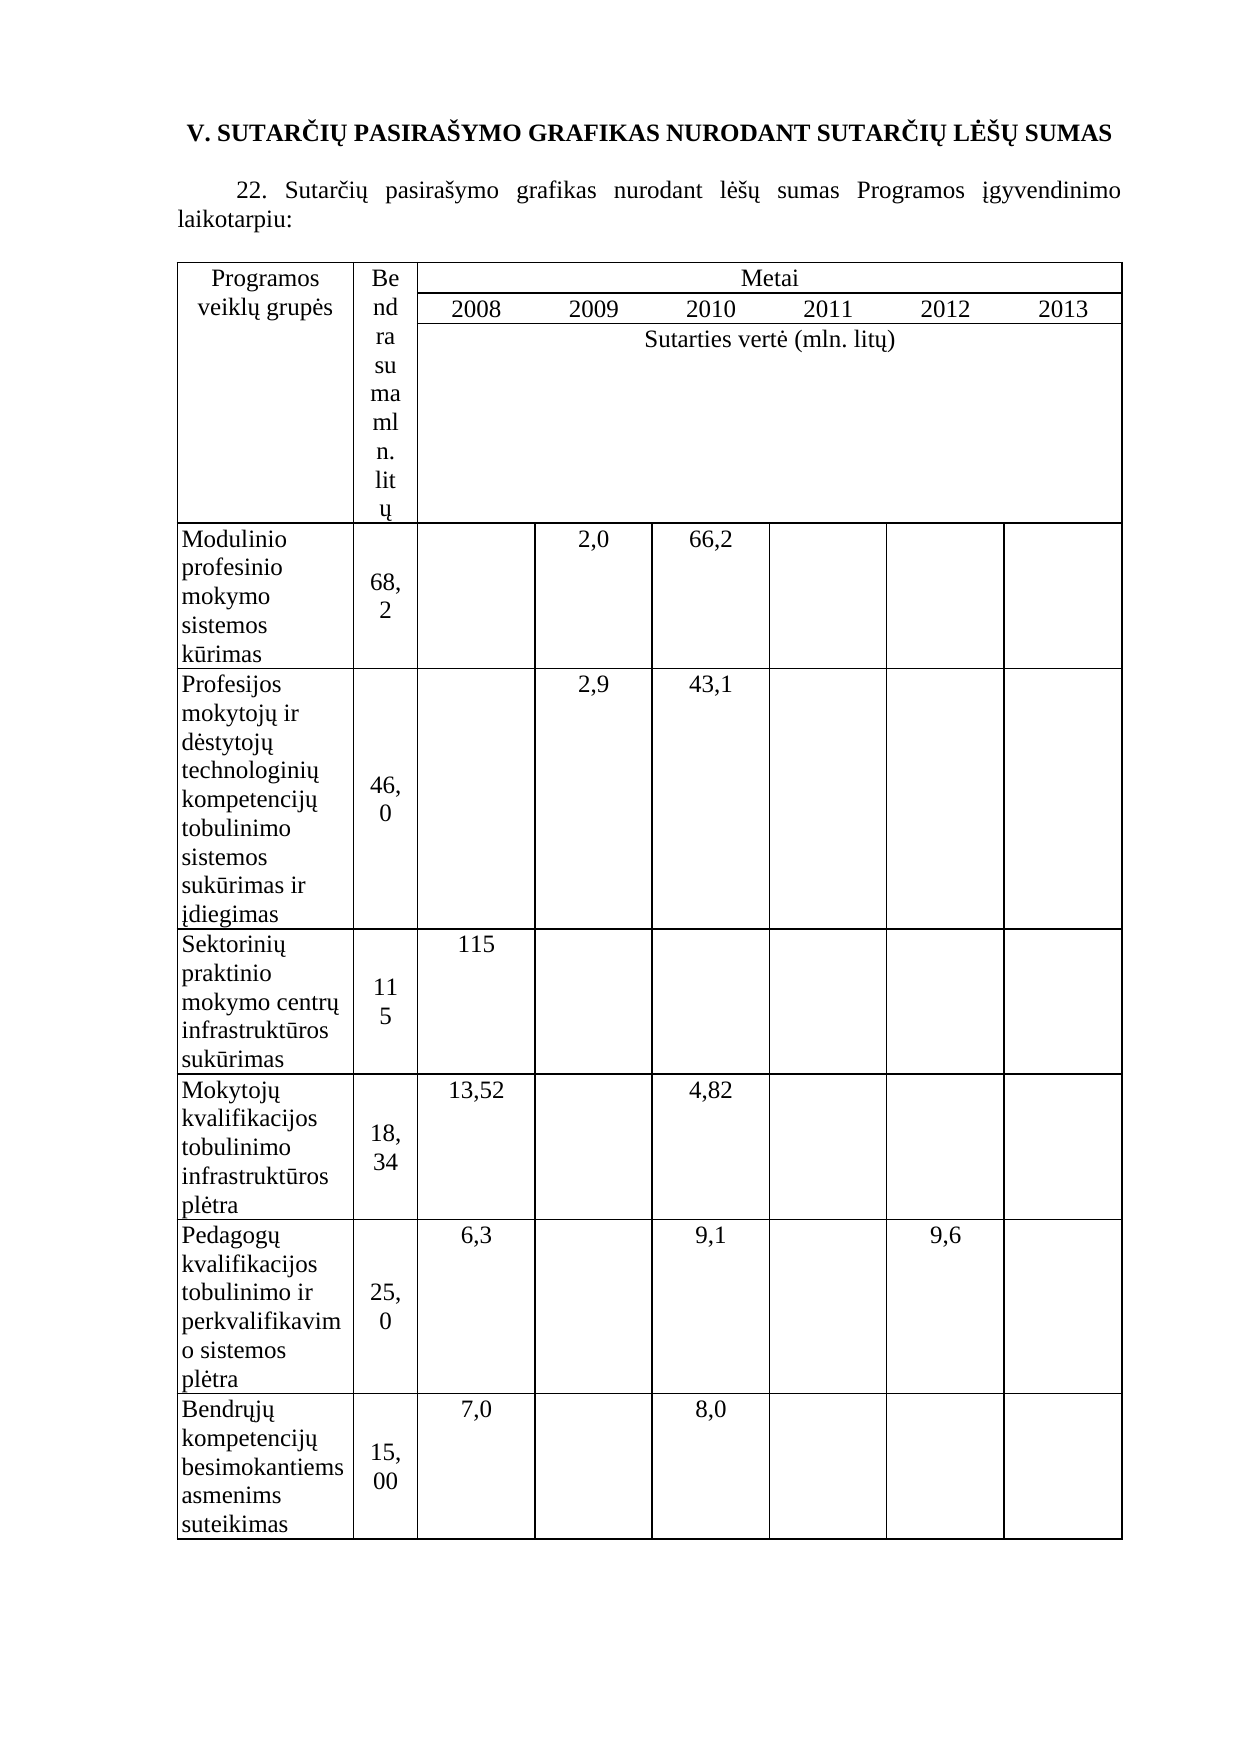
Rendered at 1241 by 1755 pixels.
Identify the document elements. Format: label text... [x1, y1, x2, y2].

table_cell 2012 [887, 294, 1004, 322]
table_cell [1005, 524, 1121, 667]
table_cell 2011 [769, 294, 887, 322]
table_cell [418, 524, 534, 667]
table_cell [770, 669, 886, 928]
table_cell 66,2 [653, 524, 769, 667]
table_cell Sutarties vertė (mln. litų) [418, 324, 1121, 522]
table_cell Sektorinių praktinio mokymo centrų infrastruktūros sukūrimas [178, 930, 353, 1073]
text 22. Sutarčių pasirašymo grafikas nurodant lėšų sumas Programos įgyvendinimo laikotarpiu: [177, 176, 1122, 233]
table_cell [887, 1394, 1003, 1538]
table_header Bendra suma mln. litų [354, 263, 417, 522]
table_cell [418, 669, 534, 928]
table_cell [770, 1075, 886, 1218]
table_cell 2,0 [536, 524, 651, 667]
table_cell [887, 669, 1003, 928]
table_cell 115 [418, 930, 534, 1073]
table_cell [653, 930, 769, 1073]
table_cell 43,1 [653, 669, 769, 928]
table_cell Mokytojų kvalifikacijos tobulinimo infrastruktūros plėtra [178, 1075, 353, 1218]
table_cell 6,3 [418, 1220, 534, 1392]
table_cell [536, 1220, 651, 1392]
table_cell [536, 1394, 651, 1538]
table_cell [770, 930, 886, 1073]
table_cell [887, 524, 1003, 667]
table_cell [887, 930, 1003, 1073]
table_cell 2,9 [536, 669, 651, 928]
table_cell [887, 1075, 1003, 1218]
table_cell 115 [354, 930, 417, 1073]
table_cell Modulinio profesinio mokymo sistemos kūrimas [178, 524, 353, 667]
text V. SUTARČIŲ PASIRAŠYMO GRAFIKAS NURODANT SUTARČIŲ LĖŠŲ SUMAS [177, 118, 1122, 147]
table_cell 25,0 [354, 1220, 417, 1392]
table_cell 2010 [652, 294, 769, 322]
table_cell Bendrųjų kompetencijų besimokantiems asmenims suteikimas [178, 1394, 353, 1538]
table_cell [770, 1220, 886, 1392]
table_cell 15,00 [354, 1394, 417, 1538]
table_cell [1005, 1220, 1121, 1392]
table_cell [770, 1394, 886, 1538]
table_cell 13,52 [418, 1075, 534, 1218]
table_cell [1005, 669, 1121, 928]
table_cell 18,34 [354, 1075, 417, 1218]
table_header Programos veiklų grupės [178, 263, 353, 522]
table_cell [770, 524, 886, 667]
table_header Metai [418, 263, 1121, 292]
table_cell 8,0 [653, 1394, 769, 1538]
table_cell Pedagogų kvalifikacijos tobulinimo ir perkvalifikavimo sistemos plėtra [178, 1220, 353, 1392]
table_cell [536, 1075, 651, 1218]
table_cell [536, 930, 651, 1073]
table_cell 2009 [535, 294, 652, 322]
table_cell 7,0 [418, 1394, 534, 1538]
table_cell 46,0 [354, 669, 417, 928]
table_cell [1005, 1394, 1121, 1538]
table_cell 9,1 [653, 1220, 769, 1392]
table_cell 4,82 [653, 1075, 769, 1218]
table_cell [1005, 930, 1121, 1073]
table_cell 2008 [418, 294, 535, 322]
table_cell 9,6 [887, 1220, 1003, 1392]
table_cell 68,2 [354, 524, 417, 667]
table_cell 2013 [1004, 294, 1121, 322]
table_cell Profesijos mokytojų ir dėstytojų technologinių kompetencijų tobulinimo sistemos sukūrimas ir įdiegimas [178, 669, 353, 928]
table_cell [1005, 1075, 1121, 1218]
